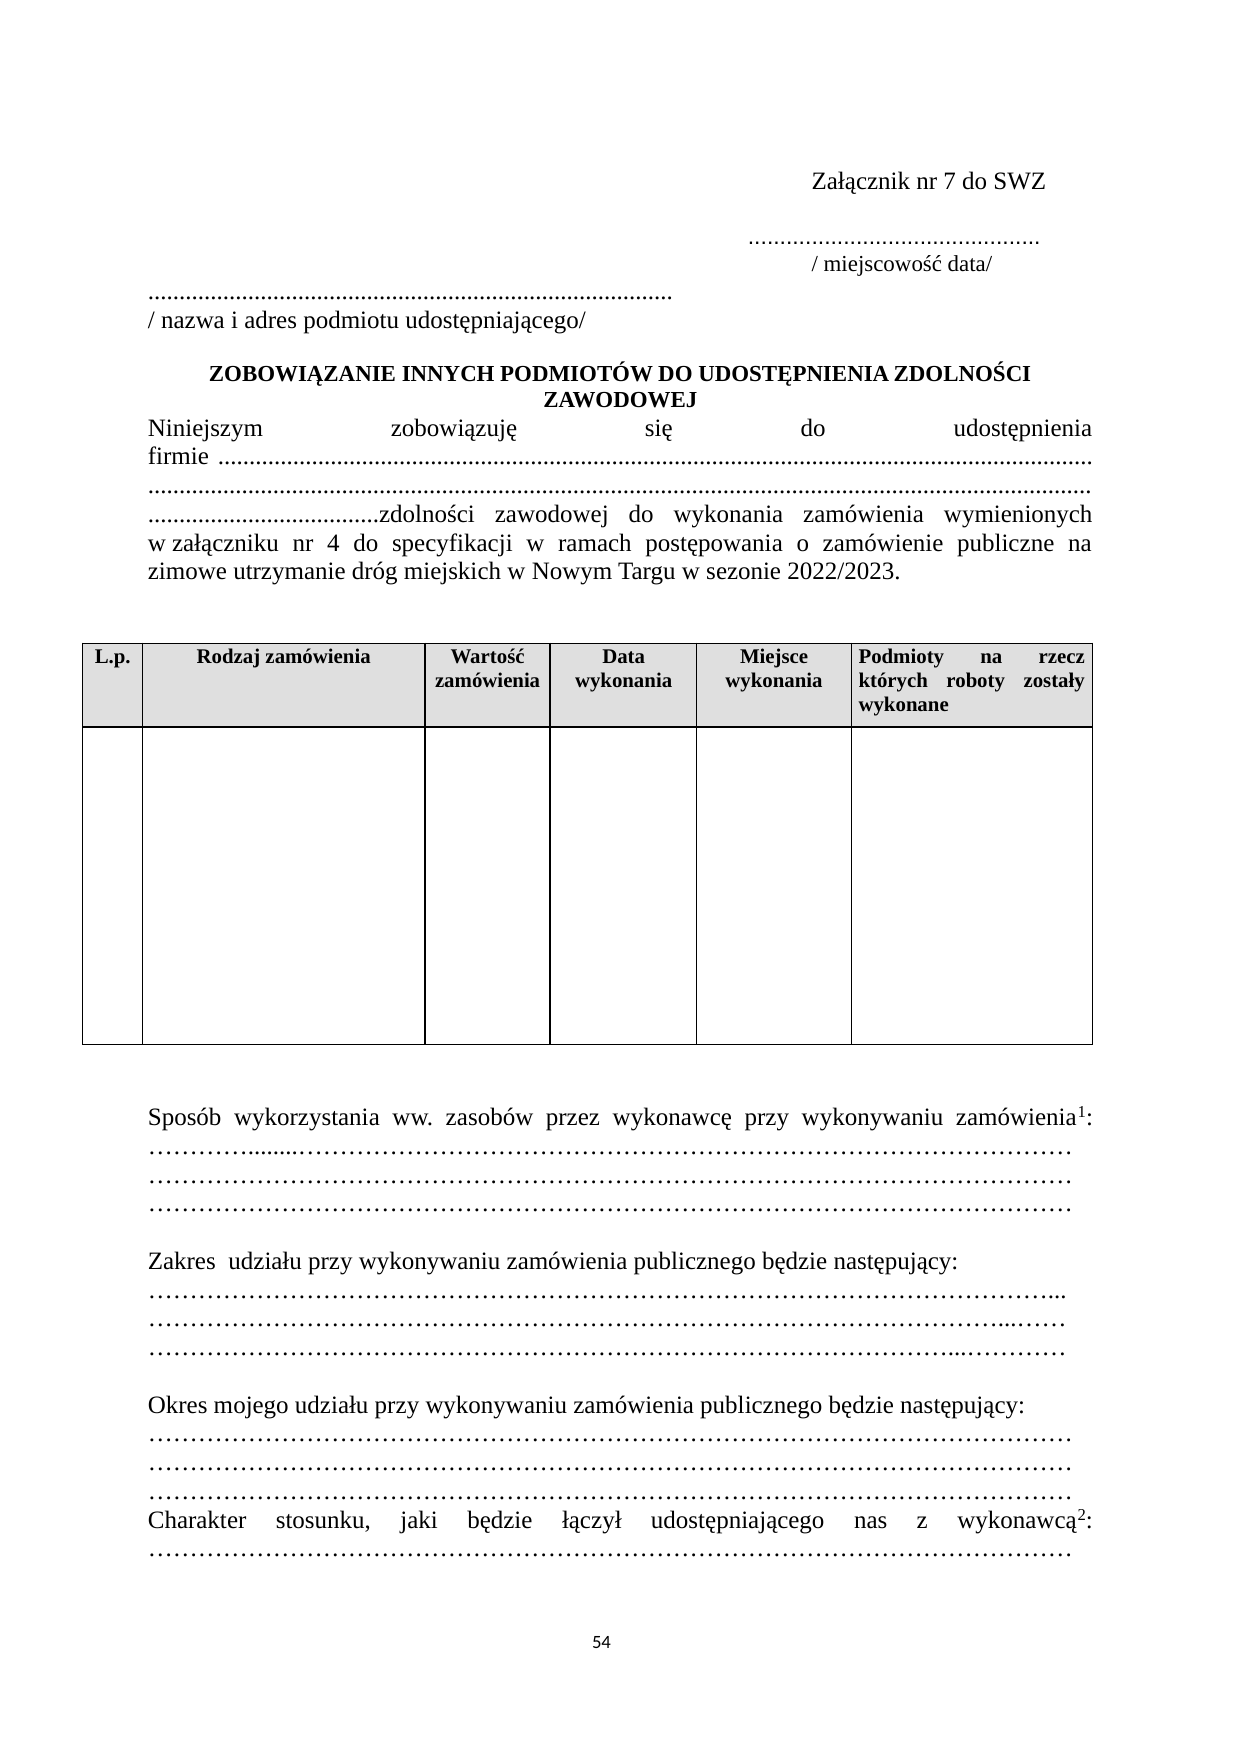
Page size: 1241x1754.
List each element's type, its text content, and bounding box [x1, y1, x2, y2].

text / nazwa i adres podmiotu udostępniającego/ [148, 305, 1093, 333]
text ………………………………………………………………………………………………… [148, 1418, 1093, 1447]
text Zakres udziału przy wykonywaniu zamówienia publicznego będzie następujący: [148, 1246, 1093, 1275]
text Okres mojego udziału przy wykonywaniu zamówienia publicznego będzie następujący: [148, 1390, 1093, 1418]
table_cell [551, 728, 696, 1044]
text ………………………………………………………………………………………………… [148, 1188, 1093, 1217]
table_cell [83, 728, 142, 1044]
text ……………………………………………………………………………………...………… [148, 1332, 1093, 1361]
text ………………………………………………………………………………………………… [148, 1160, 1093, 1188]
table_cell [143, 728, 424, 1044]
table_header L.p. [83, 644, 142, 726]
table_cell [426, 728, 549, 1044]
table_header Rodzaj zamówienia [143, 644, 424, 726]
text ………………………………………………………………………………………………… [148, 1447, 1093, 1476]
text / miejscowość data/ [738, 250, 1093, 276]
table_cell [697, 728, 851, 1044]
text ZOBOWIĄZANIE INNYCH PODMIOTÓW DO UDOSTĘPNIENIA ZDOLNOŚCI ZAWODOWEJ [148, 360, 1093, 413]
table_cell [852, 728, 1092, 1044]
table_header Miejsce wykonania [697, 644, 851, 726]
text ………………………………………………………………………………………………... [148, 1275, 1093, 1303]
text Załącznik nr 7 do SWZ [811, 166, 1093, 194]
text .............................................. [148, 223, 1093, 250]
table_header Podmioty na rzecz których roboty zostały wykonane [852, 644, 1092, 726]
text .................................................................................... [148, 276, 1093, 305]
text …………………………………………………………………………………………...…… [148, 1303, 1093, 1332]
text Charakter stosunku, jaki będzie łączył udostępniającego nas z wykonawcą2: ………………………………………………………………………………………………… [148, 1505, 1093, 1562]
table_header Wartość zamówienia [426, 644, 549, 726]
text Niniejszym zobowiązuję się do udostępnienia firmie ........................................................................................................................................................................................................................................................................................................................................zdolności zawodowej do wykonania zamówienia wymienionych w załączniku nr 4 do specyfikacji w ramach postępowania o zamówienie publiczne na zimowe utrzymanie dróg miejskich w Nowym Targu w sezonie 2022/2023. [148, 413, 1093, 585]
text Sposób wykorzystania ww. zasobów przez wykonawcę przy wykonywaniu zamówienia1: …………........………………………………………………………………………………… [148, 1102, 1093, 1160]
text ………………………………………………………………………………………………… [148, 1476, 1093, 1505]
table_header Data wykonania [551, 644, 696, 726]
